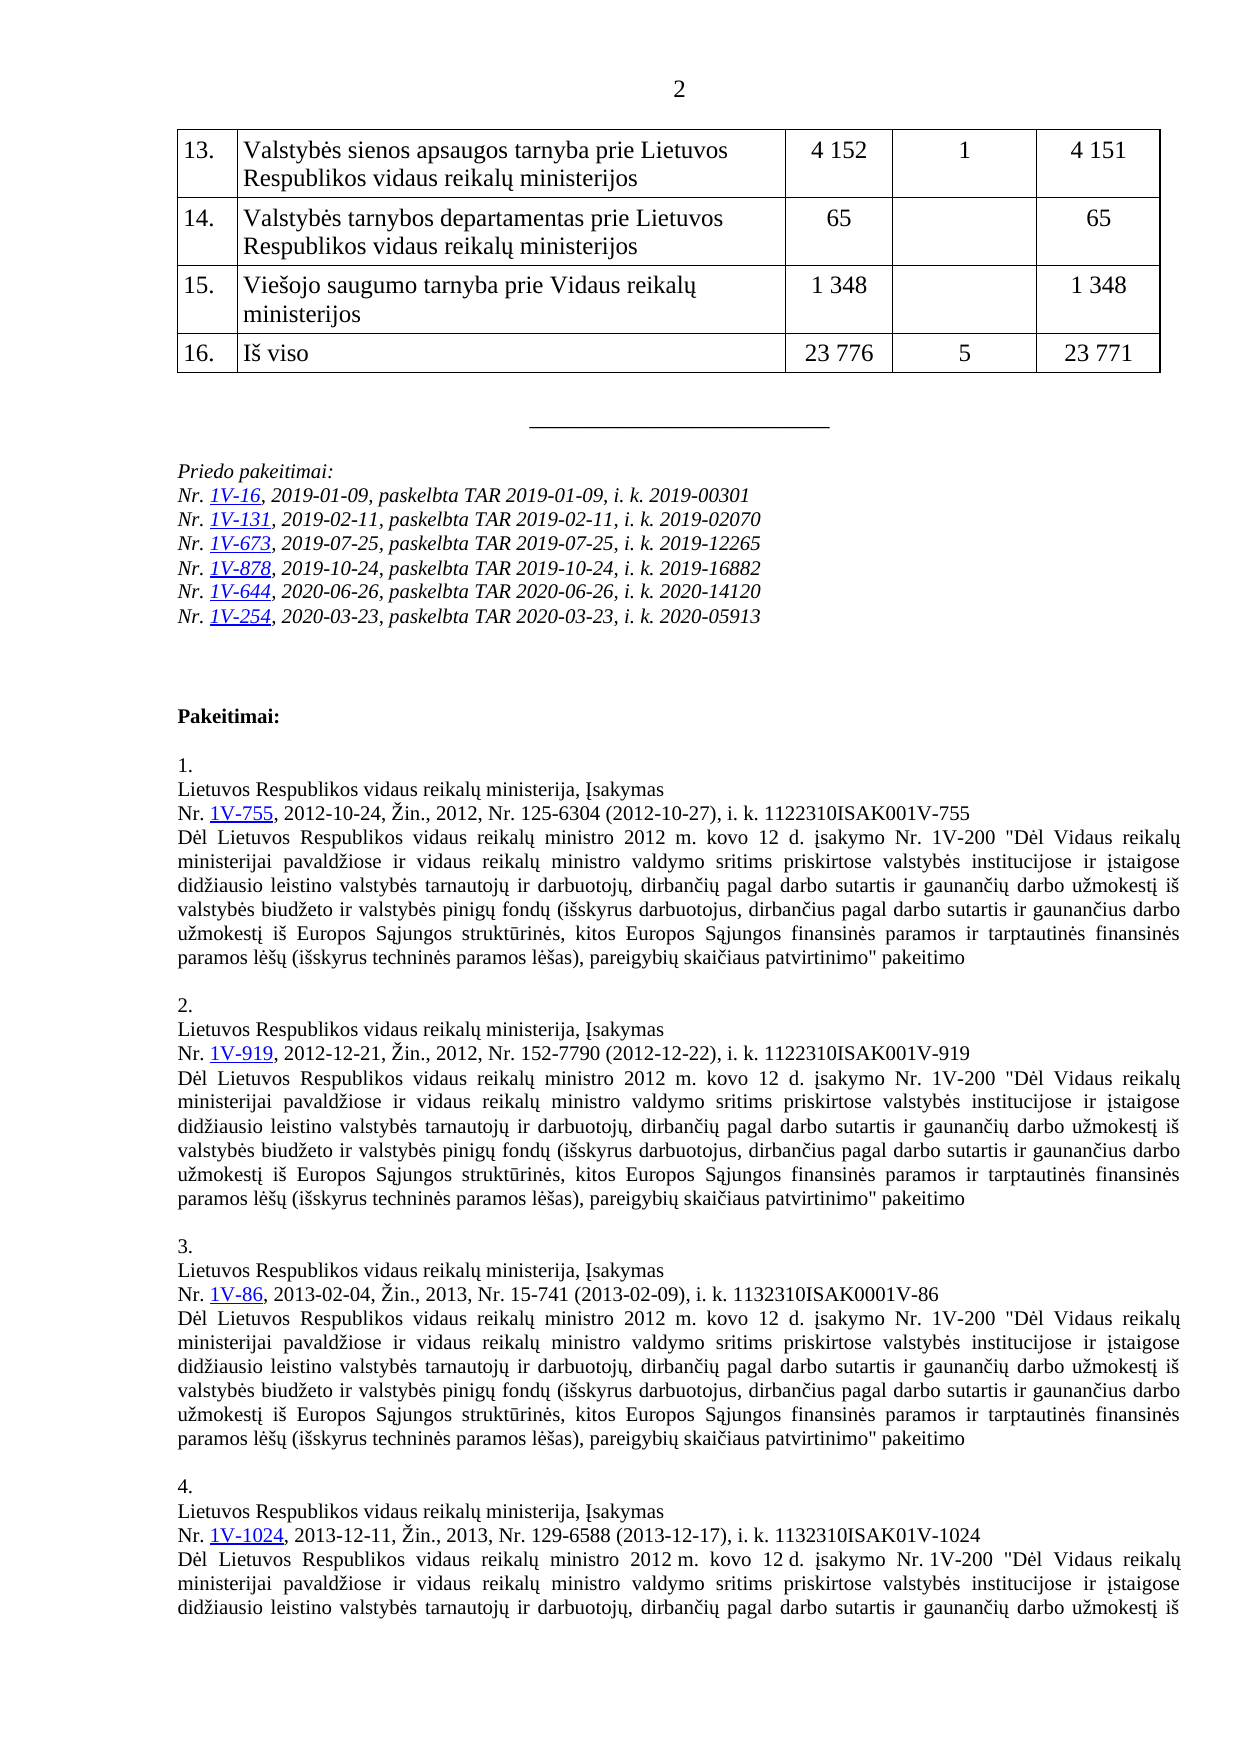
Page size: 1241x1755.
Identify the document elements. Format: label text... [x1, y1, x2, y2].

text Pakeitimai: [177, 704, 1181, 728]
table_cell 23 771 [1037, 334, 1159, 372]
text Dėl Lietuvos Respublikos vidaus reikalų ministro 2012 m. kovo 12 d. įsakymo Nr. 1V-200 "Dėl Vidaus reikalų ministerijai pavaldžiose ir vidaus reikalų ministro valdymo sritims priskirtose valstybės institucijose ir įstaigose didžiausio leistino valstybės tarnautojų ir darbuotojų, dirbančių pagal darbo sutartis ir gaunančių darbo užmokestį iš valstybės biudžeto ir valstybės pinigų fondų (išskyrus darbuotojus, dirbančius pagal darbo sutartis ir gaunančius darbo užmokestį iš Europos Sąjungos struktūrinės, kitos Europos Sąjungos finansinės paramos ir tarptautinės finansinės paramos lėšų (išskyrus techninės paramos lėšas), pareigybių skaičiaus patvirtinimo" pakeitimo [177, 1065, 1181, 1210]
table_cell 23 776 [786, 334, 892, 372]
table_cell 1 [893, 130, 1036, 197]
text Nr. 1V-1024, 2013-12-11, Žin., 2013, Nr. 129-6588 (2013-12-17), i. k. 1132310ISAK01V-1024 [177, 1523, 1181, 1547]
table_cell 13. [178, 130, 237, 197]
text Dėl Lietuvos Respublikos vidaus reikalų ministro 2012 m. kovo 12 d. įsakymo Nr. 1V-200 "Dėl Vidaus reikalų ministerijai pavaldžiose ir vidaus reikalų ministro valdymo sritims priskirtose valstybės institucijose ir įstaigose didžiausio leistino valstybės tarnautojų ir darbuotojų, dirbančių pagal darbo sutartis ir gaunančių darbo užmokestį iš valstybės biudžeto ir valstybės pinigų fondų (išskyrus darbuotojus, dirbančius pagal darbo sutartis ir gaunančius darbo užmokestį iš Europos Sąjungos struktūrinės, kitos Europos Sąjungos finansinės paramos ir tarptautinės finansinės paramos lėšų (išskyrus techninės paramos lėšas), pareigybių skaičiaus patvirtinimo" pakeitimo [177, 1306, 1181, 1450]
text Nr. 1V-755, 2012-10-24, Žin., 2012, Nr. 125-6304 (2012-10-27), i. k. 1122310ISAK001V-755 [177, 801, 1181, 825]
text Lietuvos Respublikos vidaus reikalų ministerija, Įsakymas [177, 777, 1181, 801]
table_cell 14. [178, 198, 237, 265]
table_cell 4 151 [1037, 130, 1159, 197]
table_cell [893, 198, 1036, 265]
text ________________________ [177, 402, 1181, 430]
table_cell [893, 266, 1036, 333]
text 1. [177, 753, 1181, 777]
table_cell 1 348 [1037, 266, 1159, 333]
text Lietuvos Respublikos vidaus reikalų ministerija, Įsakymas [177, 1017, 1181, 1041]
table_cell 1 348 [786, 266, 892, 333]
table_cell 65 [1037, 198, 1159, 265]
table_cell 65 [786, 198, 892, 265]
text Nr. 1V-878, 2019-10-24, paskelbta TAR 2019-10-24, i. k. 2019-16882 [177, 555, 1181, 579]
text Nr. 1V-644, 2020-06-26, paskelbta TAR 2020-06-26, i. k. 2020-14120 [177, 579, 1181, 603]
text Nr. 1V-16, 2019-01-09, paskelbta TAR 2019-01-09, i. k. 2019-00301 [177, 483, 1181, 507]
table_cell 5 [893, 334, 1036, 372]
text Dėl Lietuvos Respublikos vidaus reikalų ministro 2012 m. kovo 12 d. įsakymo Nr. 1V-200 "Dėl Vidaus reikalų ministerijai pavaldžiose ir vidaus reikalų ministro valdymo sritims priskirtose valstybės institucijose ir įstaigose didžiausio leistino valstybės tarnautojų ir darbuotojų, dirbančių pagal darbo sutartis ir gaunančių darbo užmokestį iš [177, 1547, 1181, 1619]
text Nr. 1V-131, 2019-02-11, paskelbta TAR 2019-02-11, i. k. 2019-02070 [177, 507, 1181, 531]
table_cell 4 152 [786, 130, 892, 197]
table_cell Valstybės sienos apsaugos tarnyba prie Lietuvos Respublikos vidaus reikalų ministerijos [238, 130, 785, 197]
text Nr. 1V-919, 2012-12-21, Žin., 2012, Nr. 152-7790 (2012-12-22), i. k. 1122310ISAK001V-919 [177, 1041, 1181, 1065]
table_cell 15. [178, 266, 237, 333]
table_cell Viešojo saugumo tarnyba prie Vidaus reikalų ministerijos [238, 266, 785, 333]
text 3. [177, 1234, 1181, 1258]
text Lietuvos Respublikos vidaus reikalų ministerija, Įsakymas [177, 1498, 1181, 1523]
table_cell Valstybės tarnybos departamentas prie Lietuvos Respublikos vidaus reikalų ministerijos [238, 198, 785, 265]
table_cell Iš viso [238, 334, 785, 372]
text Priedo pakeitimai: [177, 459, 1181, 483]
text Dėl Lietuvos Respublikos vidaus reikalų ministro 2012 m. kovo 12 d. įsakymo Nr. 1V-200 "Dėl Vidaus reikalų ministerijai pavaldžiose ir vidaus reikalų ministro valdymo sritims priskirtose valstybės institucijose ir įstaigose didžiausio leistino valstybės tarnautojų ir darbuotojų, dirbančių pagal darbo sutartis ir gaunančių darbo užmokestį iš valstybės biudžeto ir valstybės pinigų fondų (išskyrus darbuotojus, dirbančius pagal darbo sutartis ir gaunančius darbo užmokestį iš Europos Sąjungos struktūrinės, kitos Europos Sąjungos finansinės paramos ir tarptautinės finansinės paramos lėšų (išskyrus techninės paramos lėšas), pareigybių skaičiaus patvirtinimo" pakeitimo [177, 825, 1181, 969]
text Lietuvos Respublikos vidaus reikalų ministerija, Įsakymas [177, 1258, 1181, 1282]
text Nr. 1V-673, 2019-07-25, paskelbta TAR 2019-07-25, i. k. 2019-12265 [177, 531, 1181, 555]
text Nr. 1V-86, 2013-02-04, Žin., 2013, Nr. 15-741 (2013-02-09), i. k. 1132310ISAK0001V-86 [177, 1282, 1181, 1306]
text Nr. 1V-254, 2020-03-23, paskelbta TAR 2020-03-23, i. k. 2020-05913 [177, 603, 1181, 628]
table_cell 16. [178, 334, 237, 372]
text 2. [177, 993, 1181, 1017]
text 4. [177, 1474, 1181, 1498]
